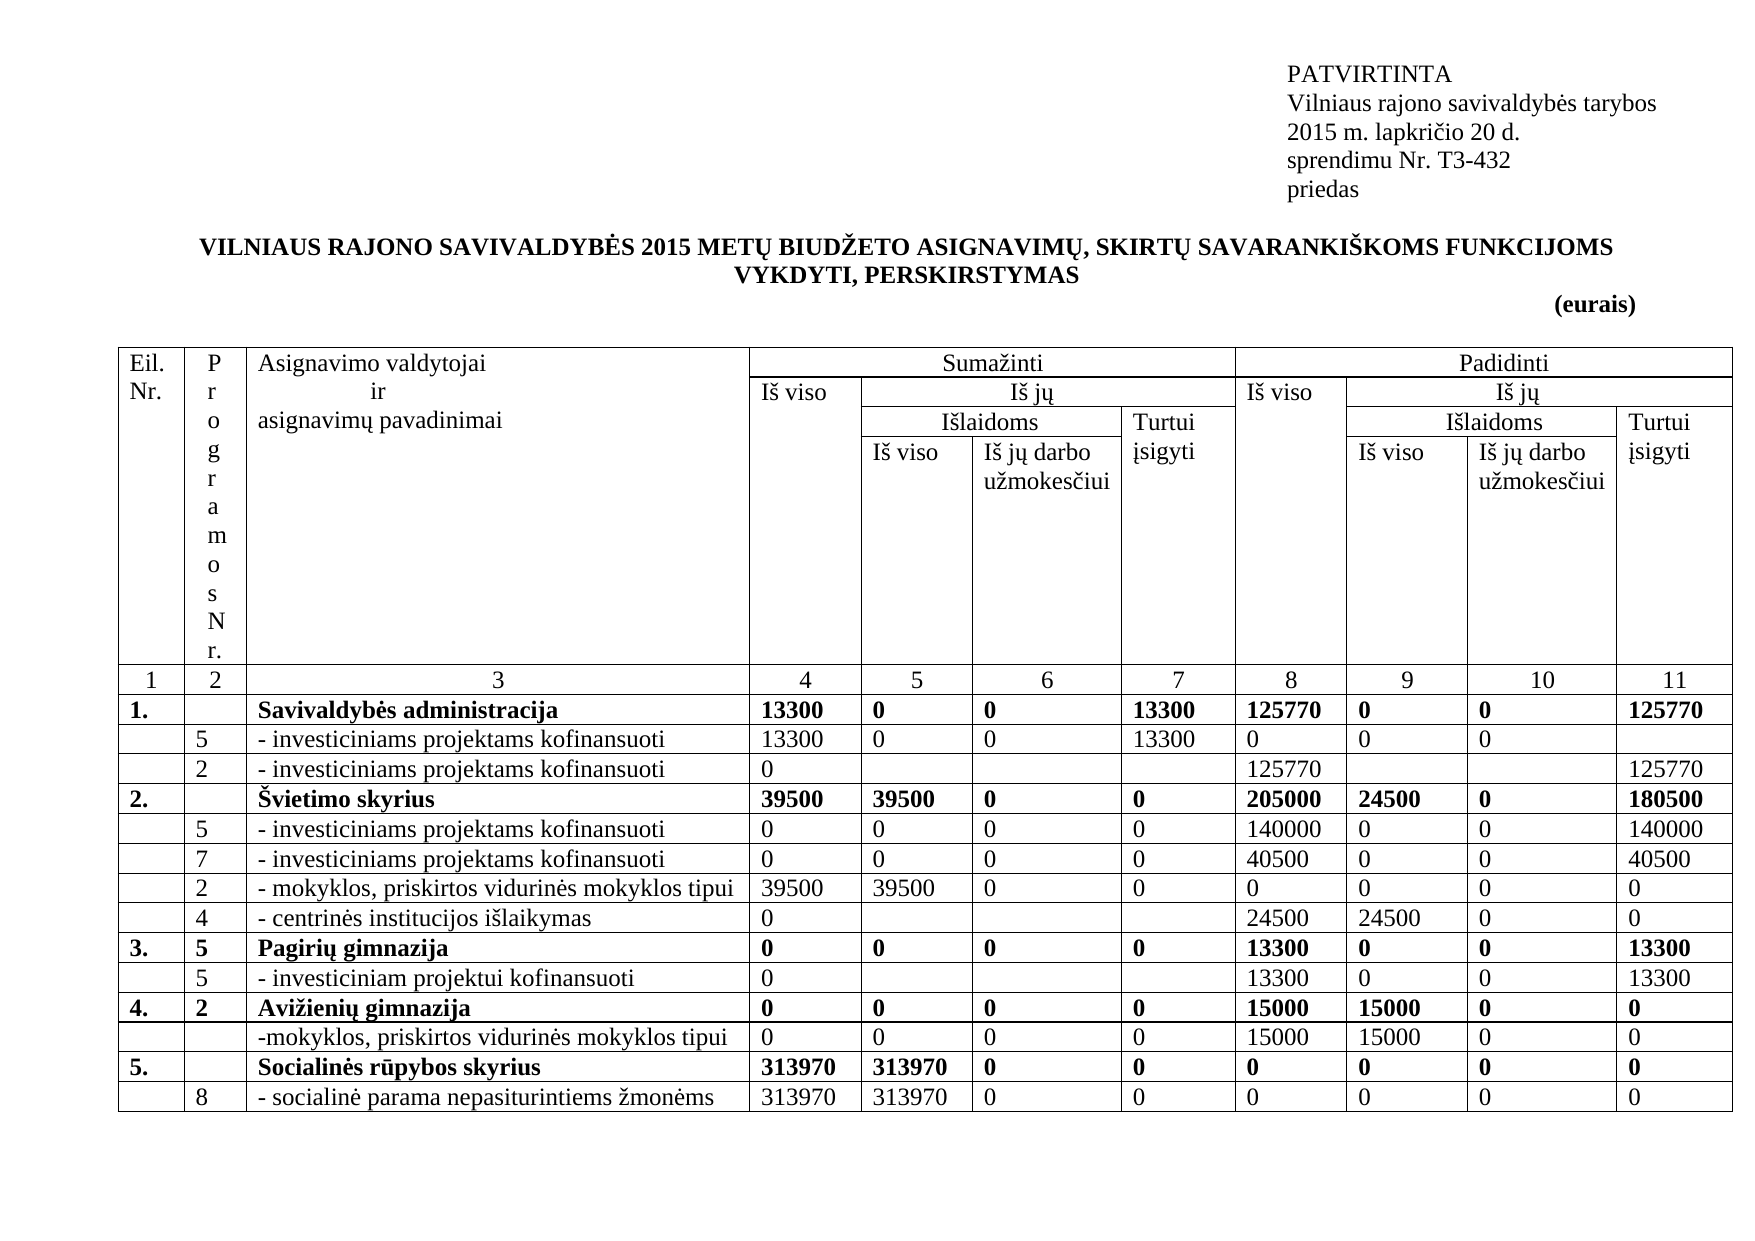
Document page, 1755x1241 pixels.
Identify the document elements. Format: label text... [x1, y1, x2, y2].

table_cell [185, 1023, 246, 1051]
table_cell 0 [1617, 1082, 1732, 1111]
table_cell [862, 963, 972, 992]
table_cell 0 [862, 1023, 972, 1051]
table_cell 0 [1122, 874, 1235, 902]
table_cell 0 [1236, 1052, 1346, 1081]
table_cell 5 [185, 725, 246, 753]
table_cell 0 [1468, 963, 1616, 992]
table_cell [119, 814, 184, 843]
table_cell Iš viso [1236, 378, 1346, 664]
table_cell 0 [973, 695, 1121, 723]
table_cell 2. [119, 784, 184, 813]
table_cell 3 [247, 665, 749, 694]
table_cell 13300 [750, 725, 861, 753]
table_cell 0 [1617, 1023, 1732, 1051]
table_cell 0 [1617, 874, 1732, 902]
table_cell 15000 [1347, 993, 1467, 1021]
table_cell [185, 784, 246, 813]
table_cell Išlaidoms [1347, 407, 1616, 436]
table_cell 0 [750, 993, 861, 1021]
table_cell 0 [1122, 1023, 1235, 1051]
table_cell 5 [185, 963, 246, 992]
table_cell 0 [750, 844, 861, 872]
table_cell [185, 695, 246, 723]
table_cell 7 [1122, 665, 1235, 694]
table_cell 0 [1468, 1082, 1616, 1111]
table_cell 0 [750, 814, 861, 843]
table_cell Avižienių gimnazija [247, 993, 749, 1021]
table_cell - centrinės institucijos išlaikymas [247, 903, 749, 932]
table_cell 6 [973, 665, 1121, 694]
table_cell 0 [1617, 903, 1732, 932]
table_cell 40500 [1617, 844, 1732, 872]
table_cell 0 [973, 874, 1121, 902]
text VILNIAUS RAJONO SAVIVALDYBĖS 2015 METŲ BIUDŽETO ASIGNAVIMŲ, SKIRTŲ SAVARANKIŠKOMS FUNKCIJOMS [118, 232, 1695, 260]
table_cell [119, 725, 184, 753]
text (eurais) [236, 289, 1636, 318]
table_cell [1122, 903, 1235, 932]
table_cell 5 [185, 814, 246, 843]
table_cell 125770 [1236, 695, 1346, 723]
table_cell [119, 1082, 184, 1111]
table_cell 3. [119, 933, 184, 962]
table_cell 125770 [1617, 695, 1732, 723]
table_cell 5. [119, 1052, 184, 1081]
table_cell 0 [1122, 1082, 1235, 1111]
table_cell 2 [185, 665, 246, 694]
table_cell 180500 [1617, 784, 1732, 813]
table_cell 2 [185, 874, 246, 902]
table_cell Socialinės rūpybos skyrius [247, 1052, 749, 1081]
table_cell 13300 [1617, 963, 1732, 992]
table_cell 15000 [1236, 993, 1346, 1021]
table_cell Iš viso [750, 378, 861, 664]
table_cell 0 [973, 844, 1121, 872]
table_cell 0 [973, 993, 1121, 1021]
table_cell 11 [1617, 665, 1732, 694]
table_cell 0 [1468, 903, 1616, 932]
table_cell 313970 [750, 1082, 861, 1111]
table_cell 5 [185, 933, 246, 962]
table_cell [119, 903, 184, 932]
table_cell 0 [862, 725, 972, 753]
table_cell 2 [185, 993, 246, 1021]
table_cell 13300 [750, 695, 861, 723]
table_cell 313970 [862, 1082, 972, 1111]
table_cell 8 [185, 1082, 246, 1111]
table_cell 0 [750, 903, 861, 932]
table_cell 0 [1122, 784, 1235, 813]
table_cell 39500 [862, 784, 972, 813]
text priedas [118, 174, 1695, 203]
table_cell 0 [1122, 844, 1235, 872]
table_cell 0 [1347, 725, 1467, 753]
table_cell [862, 903, 972, 932]
table_cell Švietimo skyrius [247, 784, 749, 813]
table_cell 0 [1347, 933, 1467, 962]
table_cell 0 [1347, 844, 1467, 872]
table_cell 8 [1236, 665, 1346, 694]
table_cell [1347, 754, 1467, 783]
table_cell 125770 [1236, 754, 1346, 783]
table_cell 39500 [862, 874, 972, 902]
table_cell 0 [862, 814, 972, 843]
table_cell 0 [750, 963, 861, 992]
table_cell 0 [973, 933, 1121, 962]
table_cell Turtui įsigyti [1122, 407, 1235, 664]
table_cell Iš viso [862, 437, 972, 664]
table_cell [973, 903, 1121, 932]
table_cell 1. [119, 695, 184, 723]
table_cell 0 [1347, 695, 1467, 723]
table_cell 0 [1122, 814, 1235, 843]
table_cell [973, 754, 1121, 783]
table_cell Pagirių gimnazija [247, 933, 749, 962]
table_cell 0 [1617, 1052, 1732, 1081]
table_cell 0 [862, 695, 972, 723]
table_cell Išlaidoms [862, 407, 1121, 436]
table_cell Turtui įsigyti [1617, 407, 1732, 664]
table_cell 4 [185, 903, 246, 932]
table_cell 0 [1468, 933, 1616, 962]
table_cell 13300 [1236, 963, 1346, 992]
table_cell 39500 [750, 874, 861, 902]
table_cell 4. [119, 993, 184, 1021]
table_cell 4 [750, 665, 861, 694]
table_cell [119, 754, 184, 783]
table_cell 0 [1236, 1082, 1346, 1111]
table_cell 0 [1468, 993, 1616, 1021]
table_header Padidinti [1236, 348, 1732, 376]
table_cell 0 [1468, 695, 1616, 723]
table_cell 0 [1468, 814, 1616, 843]
table_cell 0 [1468, 784, 1616, 813]
table_cell 0 [973, 1052, 1121, 1081]
table_cell 0 [750, 754, 861, 783]
table_cell Iš viso [1347, 437, 1467, 664]
table_header Eil. Nr. [119, 348, 184, 664]
table_cell 125770 [1617, 754, 1732, 783]
table_cell 40500 [1236, 844, 1346, 872]
table_cell 13300 [1236, 933, 1346, 962]
table_cell - mokyklos, priskirtos vidurinės mokyklos tipui [247, 874, 749, 902]
table_cell 0 [973, 784, 1121, 813]
table_cell 313970 [750, 1052, 861, 1081]
table_header Sumažinti [750, 348, 1235, 376]
table_cell -mokyklos, priskirtos vidurinės mokyklos tipui [247, 1023, 749, 1051]
table_cell 39500 [750, 784, 861, 813]
table_cell 0 [1236, 874, 1346, 902]
table_cell 140000 [1617, 814, 1732, 843]
table_cell [973, 963, 1121, 992]
table_cell 15000 [1347, 1023, 1467, 1051]
table_cell 13300 [1122, 695, 1235, 723]
text Vilniaus rajono savivaldybės tarybos [118, 88, 1695, 117]
table_cell 0 [1347, 1082, 1467, 1111]
table_cell 24500 [1236, 903, 1346, 932]
table_cell 0 [1122, 993, 1235, 1021]
table_cell 140000 [1236, 814, 1346, 843]
table_cell 0 [973, 1082, 1121, 1111]
text VYKDYTI, PERSKIRSTYMAS [118, 260, 1695, 289]
table_cell - investiciniams projektams kofinansuoti [247, 814, 749, 843]
table_cell [1468, 754, 1616, 783]
table_cell 313970 [862, 1052, 972, 1081]
table_cell 0 [1468, 1023, 1616, 1051]
table_cell 9 [1347, 665, 1467, 694]
table_cell - investiciniam projektui kofinansuoti [247, 963, 749, 992]
table_cell 7 [185, 844, 246, 872]
table_cell 0 [1122, 933, 1235, 962]
table_cell 0 [1347, 814, 1467, 843]
table_cell - investiciniams projektams kofinansuoti [247, 725, 749, 753]
table_cell 0 [1347, 963, 1467, 992]
table_cell [1617, 725, 1732, 753]
table_cell 0 [973, 1023, 1121, 1051]
table_header Asignavimo valdytojai ir asignavimų pavadinimai [247, 348, 749, 664]
table_cell Savivaldybės administracija [247, 695, 749, 723]
table_cell - socialinė parama nepasiturintiems žmonėms [247, 1082, 749, 1111]
table_cell [1122, 754, 1235, 783]
table_cell 0 [750, 933, 861, 962]
text 2015 m. lapkričio 20 d. [118, 117, 1695, 145]
table_cell 0 [1347, 874, 1467, 902]
table_cell Iš jų darbo užmokesčiui [973, 437, 1121, 664]
table_header Programos Nr. [185, 348, 246, 664]
table_cell Iš jų [1347, 378, 1732, 406]
table_cell [119, 844, 184, 872]
table_cell [862, 754, 972, 783]
table_cell 0 [750, 1023, 861, 1051]
table_cell 5 [862, 665, 972, 694]
table_cell [119, 1023, 184, 1051]
table_cell 0 [862, 844, 972, 872]
table_cell 0 [1236, 725, 1346, 753]
table_cell 24500 [1347, 784, 1467, 813]
table_cell [185, 1052, 246, 1081]
table_cell 24500 [1347, 903, 1467, 932]
table_cell 0 [973, 725, 1121, 753]
table_cell - investiciniams projektams kofinansuoti [247, 754, 749, 783]
table_cell 1 [119, 665, 184, 694]
table_cell - investiciniams projektams kofinansuoti [247, 844, 749, 872]
table_cell 0 [1617, 993, 1732, 1021]
table_cell 0 [973, 814, 1121, 843]
table_cell [119, 874, 184, 902]
table_cell 0 [1468, 1052, 1616, 1081]
table_cell 0 [862, 933, 972, 962]
table_cell 15000 [1236, 1023, 1346, 1051]
table_cell 13300 [1122, 725, 1235, 753]
table_cell 0 [862, 993, 972, 1021]
table_cell 10 [1468, 665, 1616, 694]
table_cell 0 [1468, 725, 1616, 753]
table_cell Iš jų darbo užmokesčiui [1468, 437, 1616, 664]
table_cell Iš jų [862, 378, 1235, 406]
table_cell 0 [1468, 844, 1616, 872]
table_cell 0 [1347, 1052, 1467, 1081]
text sprendimu Nr. T3-432 [118, 145, 1695, 174]
table_cell [119, 963, 184, 992]
text PATVIRTINTA [118, 59, 1695, 88]
table_cell 2 [185, 754, 246, 783]
table_cell 13300 [1617, 933, 1732, 962]
table_cell 0 [1468, 874, 1616, 902]
table_cell [1122, 963, 1235, 992]
table_cell 0 [1122, 1052, 1235, 1081]
table_cell 205000 [1236, 784, 1346, 813]
